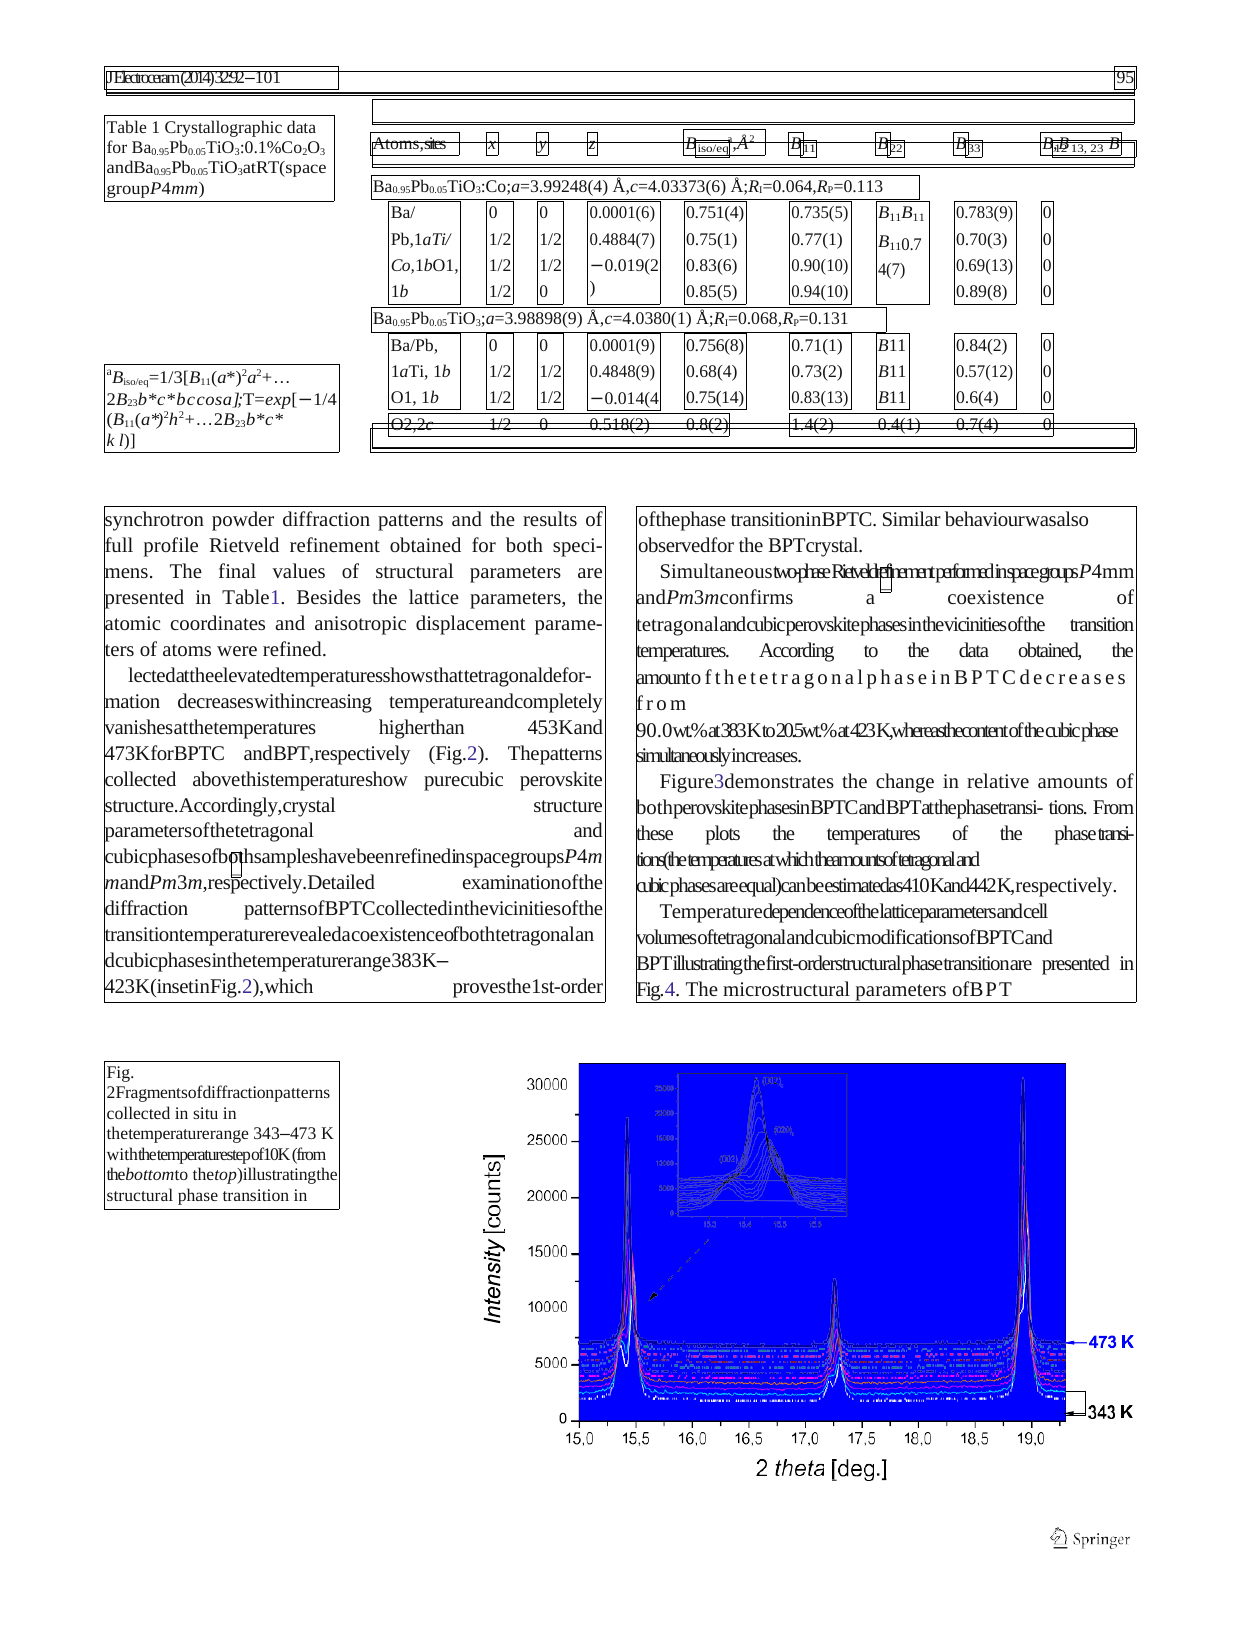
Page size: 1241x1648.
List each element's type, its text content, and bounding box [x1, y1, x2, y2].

text O2,2c 1/2 0 0.518(2) 0.8(2) [391, 429, 729, 434]
text 0.83(13) [791, 387, 851, 407]
text x [488, 143, 498, 153]
text 0.0001(9) [589, 334, 659, 355]
text B [877, 133, 890, 142]
picture [742, 1432, 762, 1446]
text B [955, 143, 965, 153]
text [106, 67, 338, 71]
text 1/2 [489, 387, 513, 407]
text 0.4848(9) [589, 361, 659, 381]
text y [538, 133, 548, 142]
picture [832, 1459, 874, 1481]
picture [855, 1432, 875, 1446]
text Atoms,sites [373, 143, 459, 153]
text B [790, 133, 803, 142]
text Ba/Pb,1aTi/Co,1bO1,1b [391, 202, 459, 301]
text 11 [803, 143, 816, 155]
picture [1025, 1432, 1044, 1446]
text Ba0.95Pb0.05TiO3:Co;a=3.99248(4) Å,c=4.03373(6) Å;RI=0.064,RP=0.113 [373, 176, 919, 196]
text 33 [967, 143, 982, 155]
text 0.94(10) [791, 281, 851, 302]
picture [527, 1190, 567, 1201]
text 0 [539, 334, 563, 355]
picture [527, 1078, 567, 1090]
text 1/2 [489, 361, 513, 381]
picture [483, 1155, 505, 1233]
text 0 [489, 202, 513, 222]
text 0.90(10) [791, 255, 851, 275]
text B a,Å2 [730, 143, 764, 153]
text k l)] [106, 430, 339, 450]
text 0.6(4) [956, 387, 1016, 407]
text −0.019(2) [589, 253, 659, 297]
text Table 1 Crystallographic data for Ba0.95Pb0.05TiO3:0.1%Co2O3 [106, 117, 333, 157]
text 1/2 [489, 228, 513, 249]
text 0 [1043, 255, 1053, 275]
text B11B11B110.74(7) [878, 202, 928, 279]
text B11B11 [878, 334, 908, 381]
picture [686, 1432, 706, 1446]
picture [1121, 1405, 1133, 1418]
text 0.85(5) [686, 281, 746, 302]
picture [573, 1432, 593, 1446]
text 0.73(2) [791, 361, 851, 381]
picture [1122, 1335, 1134, 1348]
text O1, 1b [391, 387, 460, 407]
text Simultaneoustwo-phaseRietveldrefinementperformedin space groupsP4mm andPm3mconfirms a coexistence of tetragonalandcubicperovskitephasesinthevicinitiesofthe transition temperatures. According to the data obtained, the amountofthetetragonalphaseinBPTCdecreasesfrom [637, 559, 1134, 715]
text 0.756(8) [686, 334, 746, 355]
text B a,Å2 [685, 133, 764, 142]
text 95 [1116, 67, 1136, 87]
text −0.014(4) [589, 385, 659, 410]
text synchrotron powder diffraction patterns and the results of full profile Rietveld refinement obtained for both speci- mens. The final values of structural parameters are presented in Table1. Besides the lattice parameters, the atomic coordinates and anisotropic displacement parame- ters of atoms were refined. [105, 507, 603, 661]
text ofthephase transitioninBPTC. Similar behaviourwasalso observedfor the BPTcrystal. [638, 507, 1136, 557]
text Temperaturedependenceofthelatticeparametersandcell volumesoftetragonalandcubicmodificationsofBPTCand BPTillustratingthefirst-orderstructuralphasetransitionare presented in Fig.4. The microstructural parameters ofBPT [637, 899, 1134, 1001]
text 0.89(8) [956, 281, 1016, 302]
text 0 [1043, 334, 1053, 355]
text 90.0wt.%at383Kto20.5wt.%at423K,whereasthecontent of the cubic phase simultaneouslyincreases. [637, 717, 1134, 767]
text aBiso/eq=1/3[B11(a*)2a2+…2B23b*c*bccosa];T=exp[−1/4(B11(a*)2h2+…2B23b*c* [106, 367, 337, 429]
text Examinationofdiffraction patternsof BPTC and BPTcol- lectedattheelevatedtemperaturesshowsthattetragonaldefor- mation decreaseswithincreasing temperatureandcompletely vanishesatthetemperatures higherthan 453Kand 473KforBPTC andBPT,respectively (Fig.2). Thepatterns collected abovethistemperatureshow purecubic perovskite structure.Accordingly,crystal structure parametersofthetetragonal and cubicphasesofbothsampleshavebeenrefinedinspacegroupsP4mmandPm3m,respectively.Detailed examinationofthe diffraction patternsofBPTCcollectedinthevicinitiesofthe transitiontemperaturerevealedacoexistenceofbothtetragonalandcubicphasesinthetemperaturerange383K–423K(insetinFig.2),which provesthe1st-order discontinuouscharacter [105, 663, 603, 1002]
text 1/2 [539, 255, 563, 275]
picture [968, 1432, 988, 1446]
text B,B B [1042, 133, 1121, 142]
text 0 [539, 202, 563, 222]
picture [756, 1459, 767, 1476]
text 1/2 [489, 281, 513, 302]
text 0 [539, 281, 563, 302]
picture [775, 1459, 824, 1476]
text Ba0.95Pb0.05TiO3;a=3.98898(9) Å,c=4.0380(1) Å;RI=0.068,RP=0.131 [373, 308, 886, 328]
text 0.75(14) [686, 387, 746, 407]
text 22 [889, 143, 904, 155]
text 1/2 [489, 255, 513, 275]
text x [488, 133, 498, 142]
text 0.75(1) [686, 228, 746, 249]
text 0 [1043, 361, 1053, 381]
text 0.77(1) [791, 228, 851, 249]
text 0 [489, 334, 513, 355]
text 0.57(12) [956, 361, 1016, 381]
text 0.4884(7) [589, 228, 659, 249]
text Figure3demonstrates the change in relative amounts of bothperovskitephasesinBPTCandBPTatthephasetransi- tions. From these plots the temperatures of the phasetransi- tions(thetemperaturesatwhichtheamountsoftetragonaland cubicphasesareequal)canbeestimatedas410Kand442K,respectively. [637, 769, 1134, 897]
text Atoms,sites [372, 133, 459, 142]
text 0.0001(6) [589, 202, 659, 222]
text 12 13, 23 [1054, 143, 1134, 155]
text 0.83(6) [686, 255, 746, 275]
text z [589, 143, 597, 153]
text 1/2 [539, 387, 563, 407]
text 0.751(4) [686, 202, 746, 222]
text O2,2c 1/2 0 0.518(2) 0.8(2) [391, 414, 729, 423]
text 0.71(1) [791, 334, 851, 355]
text 0.69(13) [956, 255, 1016, 275]
text 1.4(2) 0.4(1) 0.7(4) 0 [791, 429, 1053, 434]
text andBa0.95Pb0.05TiO3atRT(space groupP4mm) [106, 157, 333, 198]
text 0.70(3) [956, 228, 1016, 249]
text z [589, 133, 597, 142]
text B11 [878, 387, 909, 407]
text 0.68(4) [686, 361, 746, 381]
text 0 [1043, 281, 1053, 302]
picture [535, 1245, 567, 1257]
text 0 [1043, 228, 1053, 249]
picture [527, 1134, 567, 1145]
picture [799, 1432, 818, 1446]
text 0 [1043, 202, 1053, 222]
text iso/eq [697, 143, 729, 155]
text Fig. 2Fragmentsofdiffractionpatterns collected in situ in thetemperaturerange 343–473 K withthetemperaturestepof10K (from thebottomto thetop)illustratingthe structural phase transition in BPTC (0.1%) [106, 1062, 338, 1209]
picture [571, 1063, 1087, 1428]
text 1/2 [539, 361, 563, 381]
text B [877, 143, 887, 153]
picture [911, 1432, 931, 1446]
text B [790, 143, 800, 153]
text 0.84(2) [956, 334, 1016, 355]
text y [538, 143, 548, 153]
text 0 [1043, 387, 1053, 407]
text Ba/Pb, 1aTi, 1b [390, 334, 460, 381]
picture [1088, 1405, 1115, 1419]
text 1.4(2) 0.4(1) 0.7(4) 0 [791, 414, 1053, 423]
text B [955, 133, 968, 142]
text 1/2 [539, 228, 563, 249]
text JElectroceram(2014)32:92–101 [107, 72, 338, 87]
picture [535, 1301, 567, 1312]
text 0.783(9) [956, 202, 1016, 222]
picture [629, 1432, 649, 1446]
picture [1050, 1527, 1130, 1549]
text 0.735(5) [791, 202, 851, 222]
picture [535, 1357, 567, 1368]
